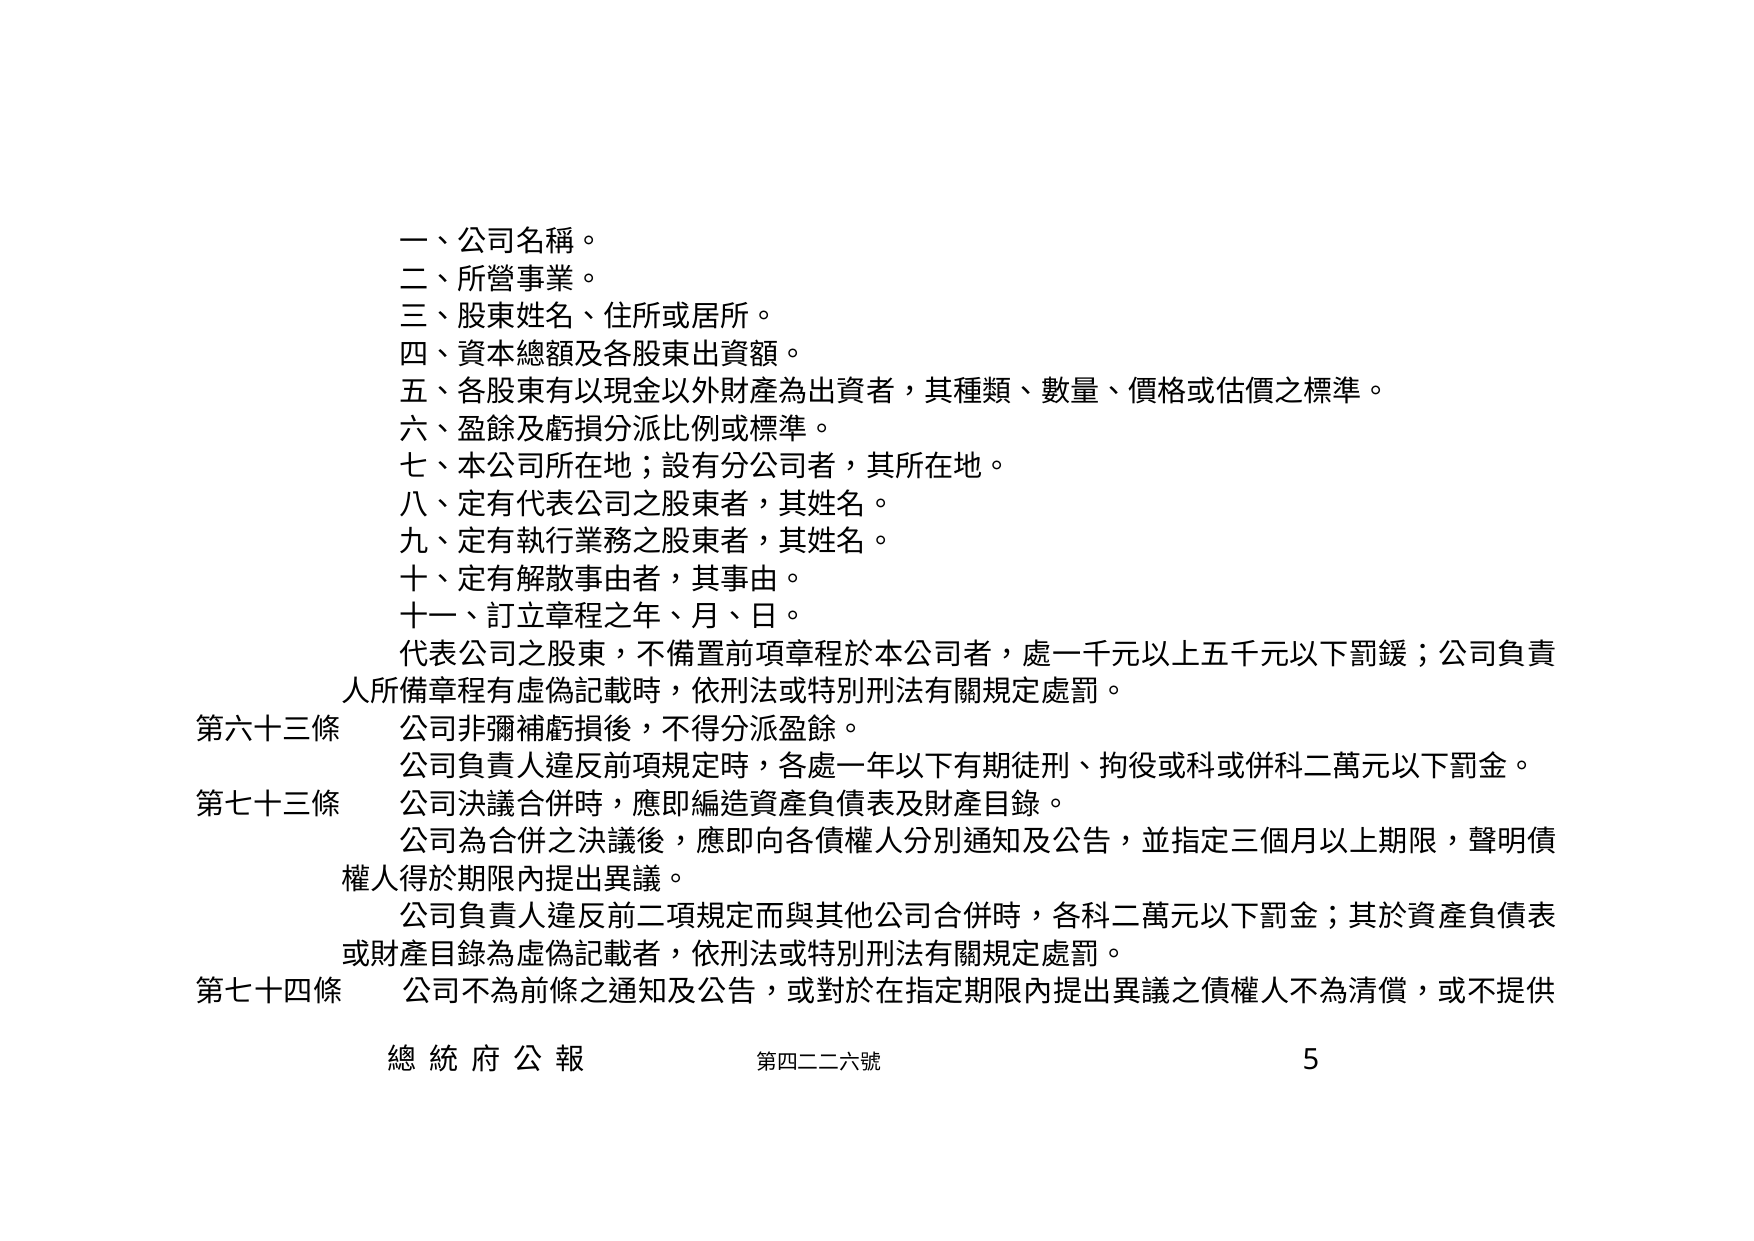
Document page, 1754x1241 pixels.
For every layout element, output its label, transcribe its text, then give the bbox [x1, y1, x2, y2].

text 六、盈餘及虧損分派比例或標準。 [399, 409, 1559, 447]
text 八、定有代表公司之股東者，其姓名。 [399, 484, 1559, 522]
text 五、各股東有以現金以外財產為出資者，其種類、數量、價格或估價之標準。 [399, 372, 1559, 409]
text 公司負責人違反前項規定時，各處一年以下有期徒刑、拘役或科或併科二萬元以下罰金。 [341, 747, 1559, 784]
text 四、資本總額及各股東出資額。 [399, 334, 1559, 372]
text 十一、訂立章程之年、月、日。 [399, 597, 1559, 634]
text 三、股東姓名、住所或居所。 [399, 297, 1559, 334]
text 第六十三條 公司非彌補虧損後，不得分派盈餘。 [195, 709, 1559, 747]
text 一、公司名稱。 [399, 222, 1559, 259]
text 七、本公司所在地；設有分公司者，其所在地。 [399, 447, 1559, 484]
text 二、所營事業。 [399, 259, 1559, 297]
text 公司負責人違反前二項規定而與其他公司合併時，各科二萬元以下罰金；其於資產負債表或財產目錄為虛偽記載者，依刑法或特別刑法有關規定處罰。 [341, 897, 1559, 972]
text 第七十三條 公司決議合併時，應即編造資產負債表及財產目錄。 [195, 784, 1559, 822]
text 第七十四條 公司不為前條之通知及公告，或對於在指定期限內提出異議之債權人不為清償，或不提供 [195, 972, 1559, 1009]
text 十、定有解散事由者，其事由。 [399, 559, 1559, 597]
text 代表公司之股東，不備置前項章程於本公司者，處一千元以上五千元以下罰鍰；公司負責人所備章程有虛偽記載時，依刑法或特別刑法有關規定處罰。 [341, 634, 1559, 709]
text 公司為合併之決議後，應即向各債權人分別通知及公告，並指定三個月以上期限，聲明債權人得於期限內提出異議。 [341, 822, 1559, 897]
text 九、定有執行業務之股東者，其姓名。 [399, 522, 1559, 559]
